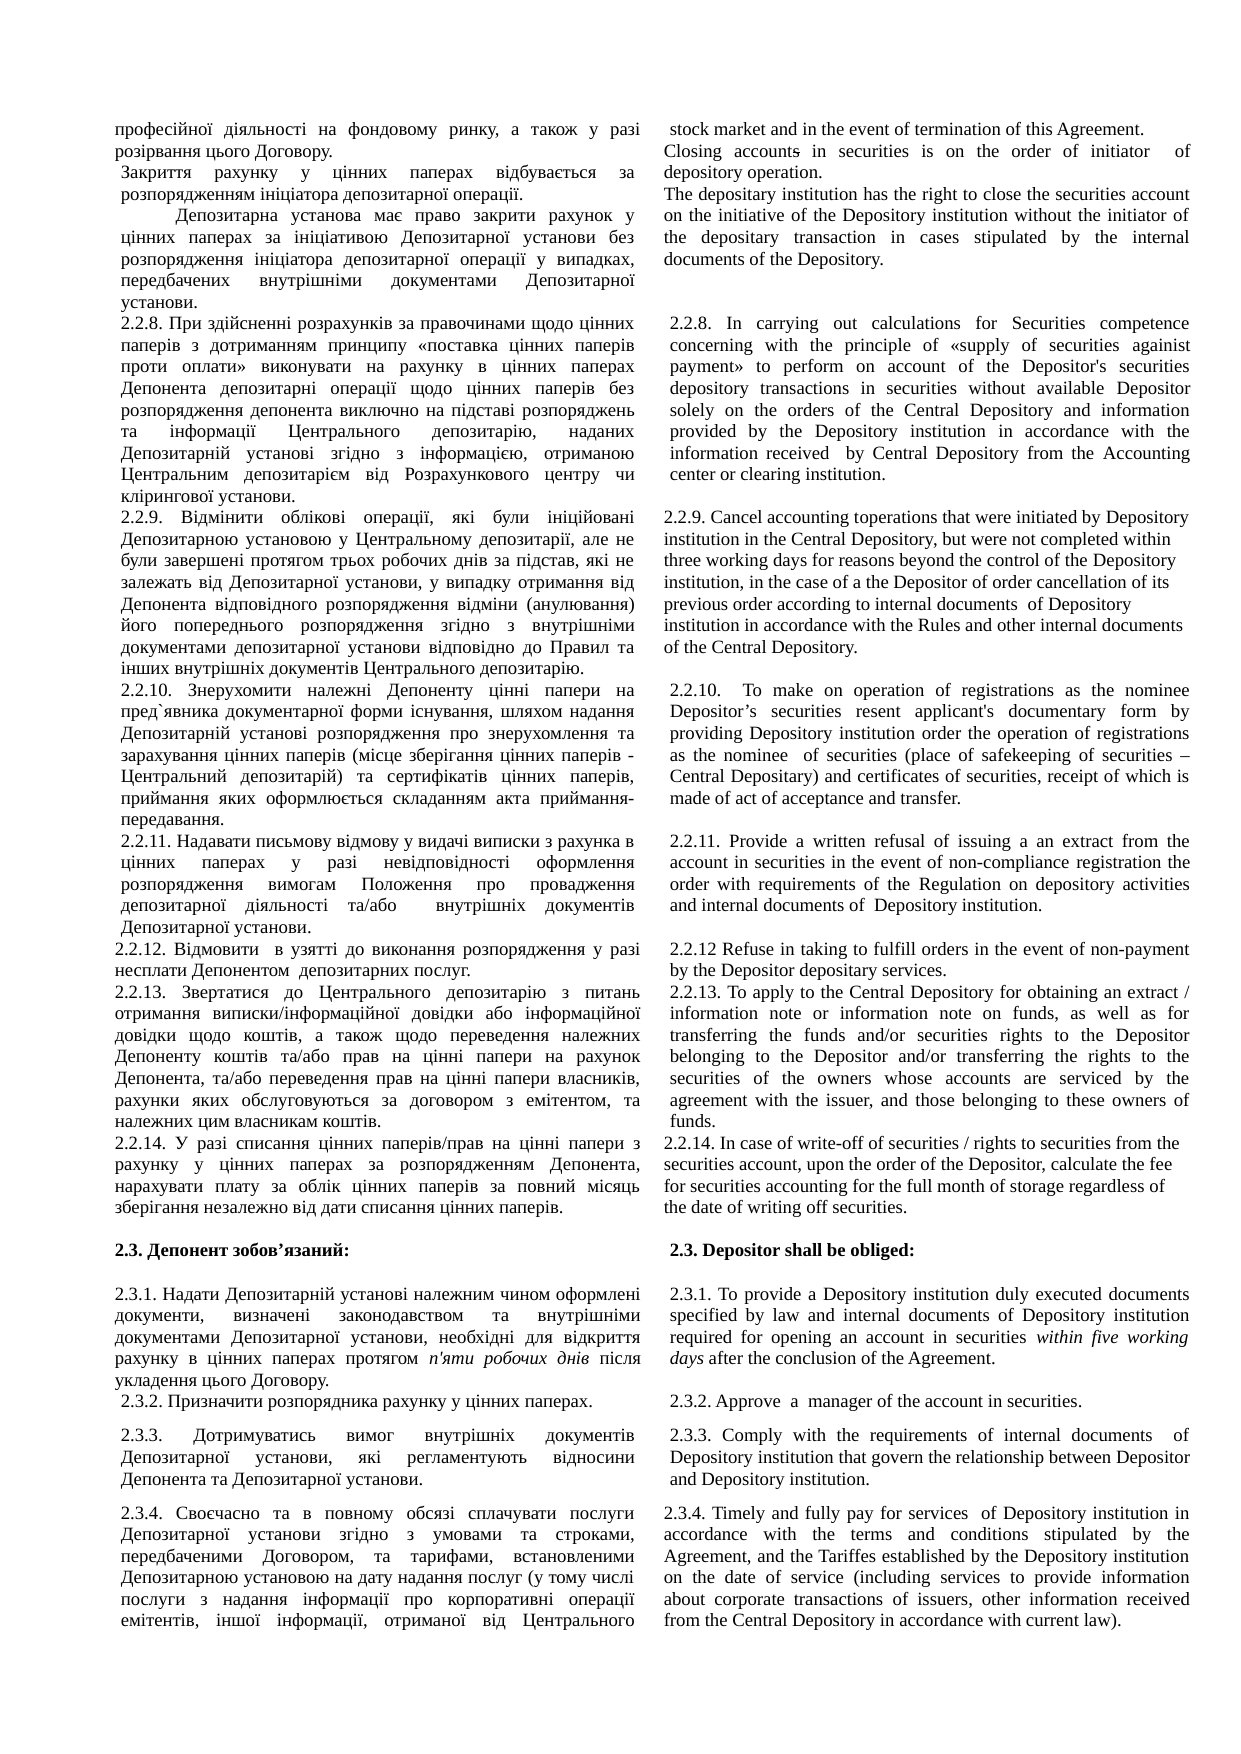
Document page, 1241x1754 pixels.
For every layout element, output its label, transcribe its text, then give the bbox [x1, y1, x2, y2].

table_cell професійної діяльності на фондовому ринку, а також у разі розірвання цього Договору. Закриття рахунку у цінних паперах відбувається за розпорядженням ініціатора депозитарної операції. Депозитарна установа має право закрити рахунок у цінних паперах за ініціативою Депозитарної установи без розпорядження ініціатора депозитарної операції у випадках, передбачених внутрішніми документами Депозитарної установи. [103, 118, 652, 312]
table_cell 2.3.2. Призначити розпорядника рахунку у цінних паперах. [103, 1390, 652, 1424]
table_cell 2.3.3. Comply with the requirements of internal documents of Depository institution that govern the relationship between Depositor and Depository institution. [652, 1424, 1207, 1502]
table_cell 2.2.8. При здійсненні розрахунків за правочинами щодо цінних паперів з дотриманням принципу «поставка цінних паперів проти оплати» виконувати на рахунку в цінних паперах Депонента депозитарні операції щодо цінних паперів без розпорядження депонента виключно на підставі розпоряджень та інформації Центрального депозитарію, наданих Депозитарній установі згідно з інформацією, отриманою Центральним депозитарієм від Розрахункового центру чи клірингової установи. [103, 312, 652, 506]
table_cell 2.2.14. У разі списання цінних паперів/прав на цінні папери з рахунку у цінних паперах за розпорядженням Депонента, нарахувати плату за облік цінних паперів за повний місяць зберігання незалежно від дати списання цінних паперів. [103, 1132, 652, 1218]
table_cell 2.3.4. Своєчасно та в повному обсязі сплачувати послуги Депозитарної установи згідно з умовами та строками, передбаченими Договором, та тарифами, встановленими Депозитарною установою на дату надання послуг (у тому числі послуги з надання інформації про корпоративні операції емітентів, іншої інформації, отриманої від Центрального [103, 1502, 652, 1631]
table_cell 2.2.14. In case of write-off of securities / rights to securities from the securities account, upon the order of the Depositor, calculate the fee for securities accounting for the full month of storage regardless of the date of writing off securities. [652, 1132, 1207, 1218]
table_cell 2.2.8. In carrying out calculations for Securities competence concerning with the principle of «supply of securities againist payment» to perform on account of the Depositor's securities depository transactions in securities without available Depositor solely on the orders of the Central Depository and information provided by the Depository institution in accordance with the information received by Central Depository from the Accounting center or clearing institution. [652, 312, 1207, 506]
table_cell 2.2.12 Refuse in taking to fulfill orders in the event of non-payment by the Depositor depositary services. 2.2.13. To apply to the Central Depository for obtaining an extract / information note or information note on funds, as well as for transferring the funds and/or securities rights to the Depositor belonging to the Depositor and/or transferring the rights to the securities of the owners whose accounts are serviced by the agreement with the issuer, and those belonging to these owners of funds. [652, 938, 1207, 1132]
table_cell 2.2.9. Cancel accounting toperations that were initiated by Depository institution in the Central Depository, but were not completed within three working days for reasons beyond the control of the Depository institution, in the case of a the Depositor of order cancellation of its previous order according to internal documents of Depository institution in accordance with the Rules and other internal documents of the Central Depository. [652, 506, 1207, 679]
table_cell stock market and in the event of termination of this Agreement. Closing accounts in securities is on the order of initiator of depository operation. The depositary institution has the right to close the securities account on the initiative of the Depository institution without the initiator of the depositary transaction in cases stipulated by the internal documents of the Depository. [652, 118, 1207, 312]
table_cell 2.3. Депонент зобов’язаний: 2.3.1. Надати Депозитарній установі належним чином оформлені документи, визначені законодавством та внутрішніми документами Депозитарної установи, необхідні для відкриття рахунку в цінних паперах протягом п'яти робочих днів після укладення цього Договору. [103, 1218, 652, 1390]
table_cell 2.3. Depositor shall be obliged: 2.3.1. To provide a Depository institution duly executed documents specified by law and internal documents of Depository institution required for opening an account in securities within five working days after the conclusion of the Agreement. [652, 1218, 1207, 1390]
table_cell 2.3.2. Approve a manager of the account in securities. [652, 1390, 1207, 1424]
table_cell 2.3.3. Дотримуватись вимог внутрішніх документів Депозитарної установи, які регламентують відносини Депонента та Депозитарної установи. [103, 1424, 652, 1502]
table_cell 2.2.10. To make on operation of registrations as the nominee Depositor’s securities resent applicant's documentary form by providing Depository institution order the operation of registrations as the nominee of securities (place of safekeeping of securities – Central Depositary) and certificates of securities, receipt of which is made of act of acceptance and transfer. [652, 679, 1207, 830]
table_cell 2.2.11. Provide a written refusal of issuing a an extract from the account in securities in the event of non-compliance registration the order with requirements of the Regulation on depository activities and internal documents of Depository institution. [652, 830, 1207, 937]
table_cell 2.2.10. Знерухомити належні Депоненту цінні папери на пред`явника документарної форми існування, шляхом надання Депозитарній установі розпорядження про знерухомлення та зарахування цінних паперів (місце зберігання цінних паперів - Центральний депозитарій) та сертифікатів цінних паперів, приймання яких оформлюється складанням акта приймання-передавання. [103, 679, 652, 830]
table_cell 2.2.12. Відмовити в узятті до виконання розпорядження у разі несплати Депонентом депозитарних послуг. 2.2.13. Звертатися до Центрального депозитарію з питань отримання виписки/інформаційної довідки або інформаційної довідки щодо коштів, а також щодо переведення належних Депоненту коштів та/або прав на цінні папери на рахунок Депонента, та/або переведення прав на цінні папери власників, рахунки яких обслуговуються за договором з емітентом, та належних цим власникам коштів. [103, 938, 652, 1132]
table_cell 2.3.4. Timely and fully pay for services of Depository institution in accordance with the terms and conditions stipulated by the Agreement, and the Tariffes established by the Depository institution on the date of service (including services to provide information about corporate transactions of issuers, other information received from the Central Depository in accordance with current law). [652, 1502, 1207, 1631]
table_cell 2.2.11. Надавати письмову відмову у видачі виписки з рахунка в цінних паперах у разі невідповідності оформлення розпорядження вимогам Положення про провадження депозитарної діяльності та/або внутрішніх документів Депозитарної установи. [103, 830, 652, 937]
table_cell 2.2.9. Відмінити облікові операції, які були ініційовані Депозитарною установою у Центральному депозитарії, але не були завершені протягом трьох робочих днів за підстав, які не залежать від Депозитарної установи, у випадку отримання від Депонента відповідного розпорядження відміни (анулювання) його попереднього розпорядження згідно з внутрішніми документами депозитарної установи відповідно до Правил та інших внутрішніх документів Центрального депозитарію. [103, 506, 652, 679]
